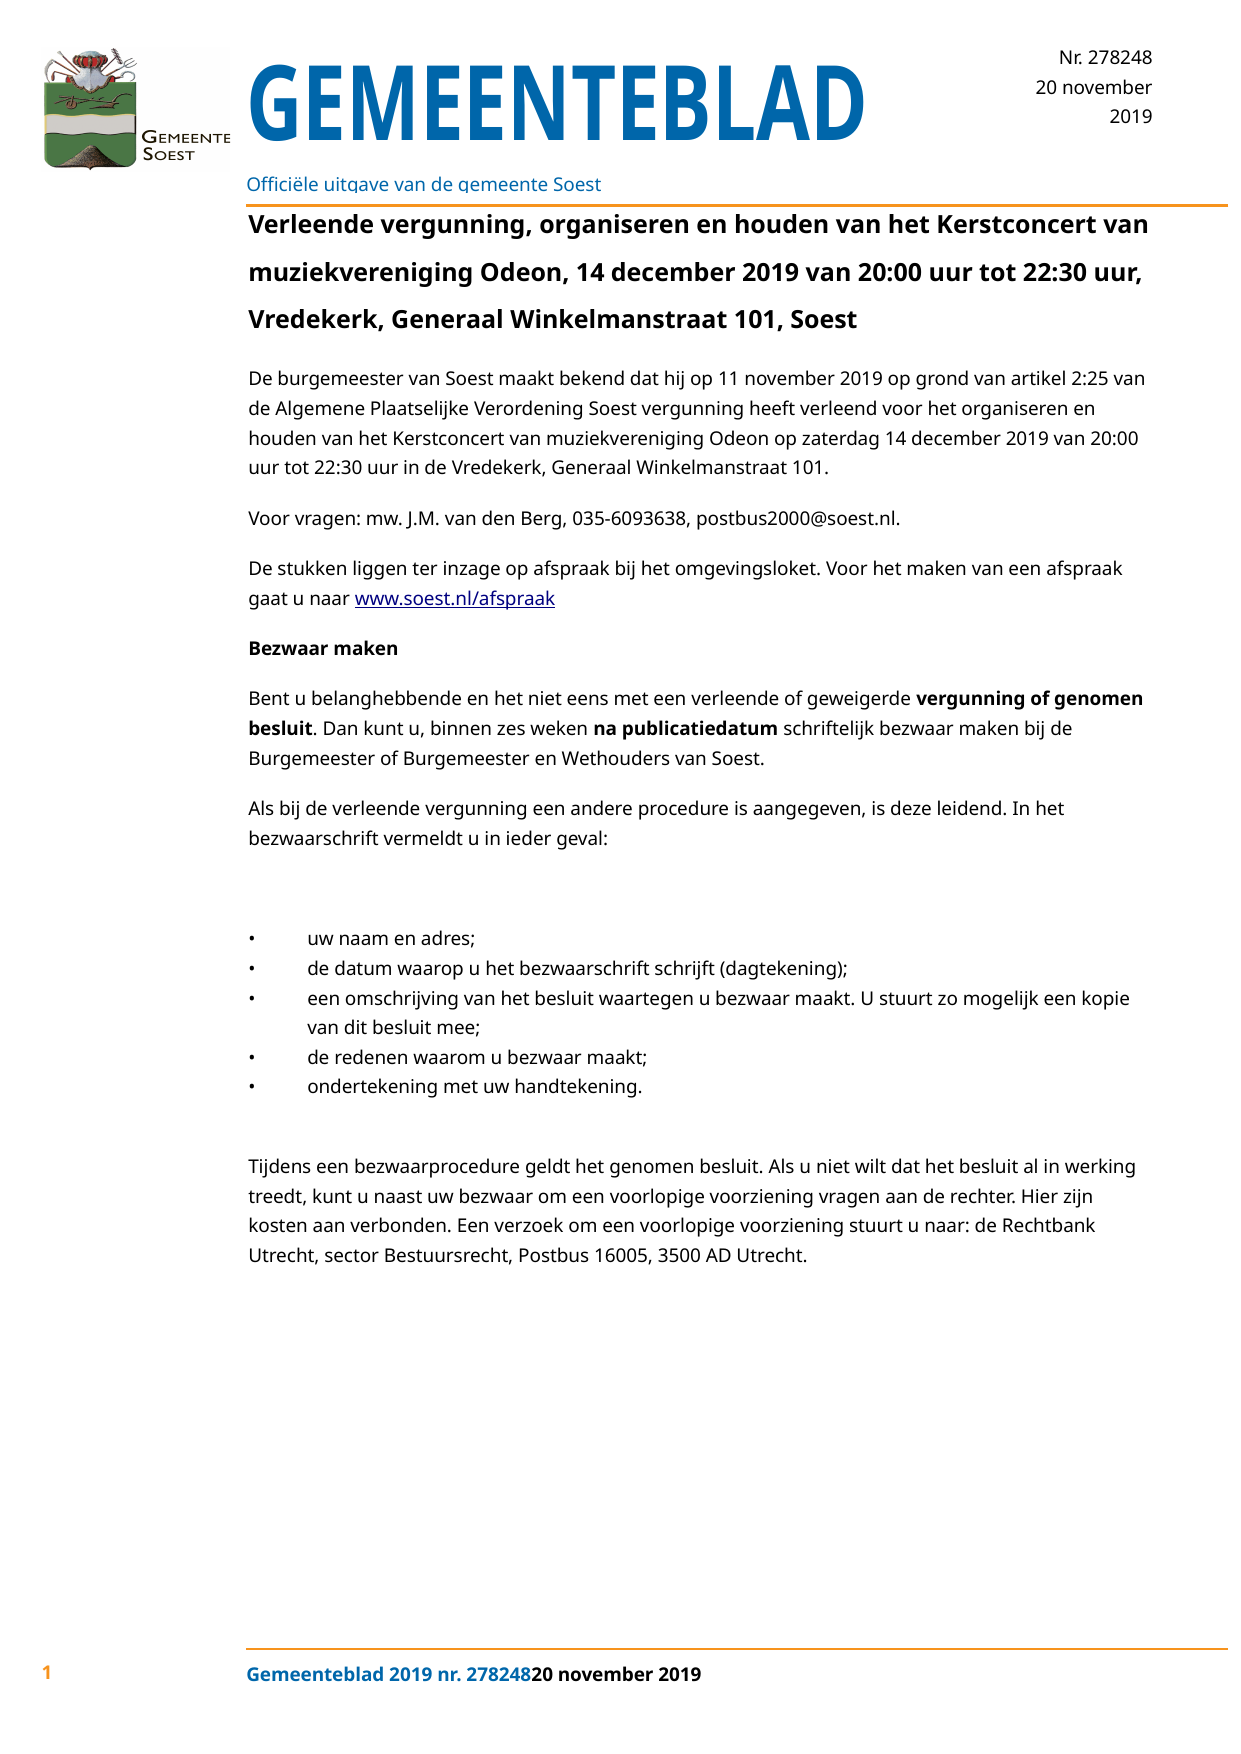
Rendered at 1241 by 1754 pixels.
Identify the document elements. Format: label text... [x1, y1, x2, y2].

text De burgemeester van Soest maakt bekend dat hij op 11 november 2019 op grond van artikel 2:25 van de Algemene Plaatselijke Verordening Soest vergunning heeft verleend voor het organiseren en houden van het Kerstconcert van muziekvereniging Odeon op zaterdag 14 december 2019 van 20:00 uur tot 22:30 uur in de Vredekerk, Generaal Winkelmanstraat 101. [248, 366, 1152, 480]
text Tijdens een bezwaarprocedure geldt het genomen besluit. Als u niet wilt dat het besluit al in werking treedt, kunt u naast uw bezwaar om een voorlopige voorziening vragen aan de rechter. Hier zijn kosten aan verbonden. Een verzoek om een voorlopige voorziening stuurt u naar: de Rechtbank Utrecht, sector Bestuursrecht, Postbus 16005, 3500 AD Utrecht. [248, 1153, 1152, 1268]
text Bezwaar maken [248, 635, 1152, 661]
text Voor vragen: mw. J.M. van den Berg, 035-6093638, postbus2000@soest.nl. [248, 505, 1152, 530]
picture [41, 47, 231, 172]
list een omschrijving van het besluit waartegen u bezwaar maakt. U stuurt zo mogelijk een kopie van dit besluit mee; [248, 985, 1152, 1040]
text Als bij de verleende vergunning een andere procedure is aangegeven, is deze leidend. In het bezwaarschrift vermeldt u in ieder geval: [248, 795, 1152, 850]
list uw naam en adres; [248, 926, 1152, 951]
list de datum waarop u het bezwaarschrift schrijft (dagtekening); [248, 955, 1152, 981]
list de redenen waarom u bezwaar maakt; [248, 1044, 1152, 1069]
list ondertekening met uw handtekening. [248, 1073, 1152, 1099]
text Verleende vergunning, organiseren en houden van het Kerstconcert van muziekvereniging Odeon, 14 december 2019 van 20:00 uur tot 22:30 uur, Vredekerk, Generaal Winkelmanstraat 101, Soest [248, 207, 1152, 336]
text De stukken liggen ter inzage op afspraak bij het omgevingsloket. Voor het maken van een afspraak gaat u naar www.soest.nl/afspraak [248, 555, 1152, 610]
text Bent u belanghebbende en het niet eens met een verleende of geweigerde vergunning of genomen besluit. Dan kunt u, binnen zes weken na publicatiedatum schriftelijk bezwaar maken bij de Burgemeester of Burgemeester en Wethouders van Soest. [248, 686, 1152, 770]
